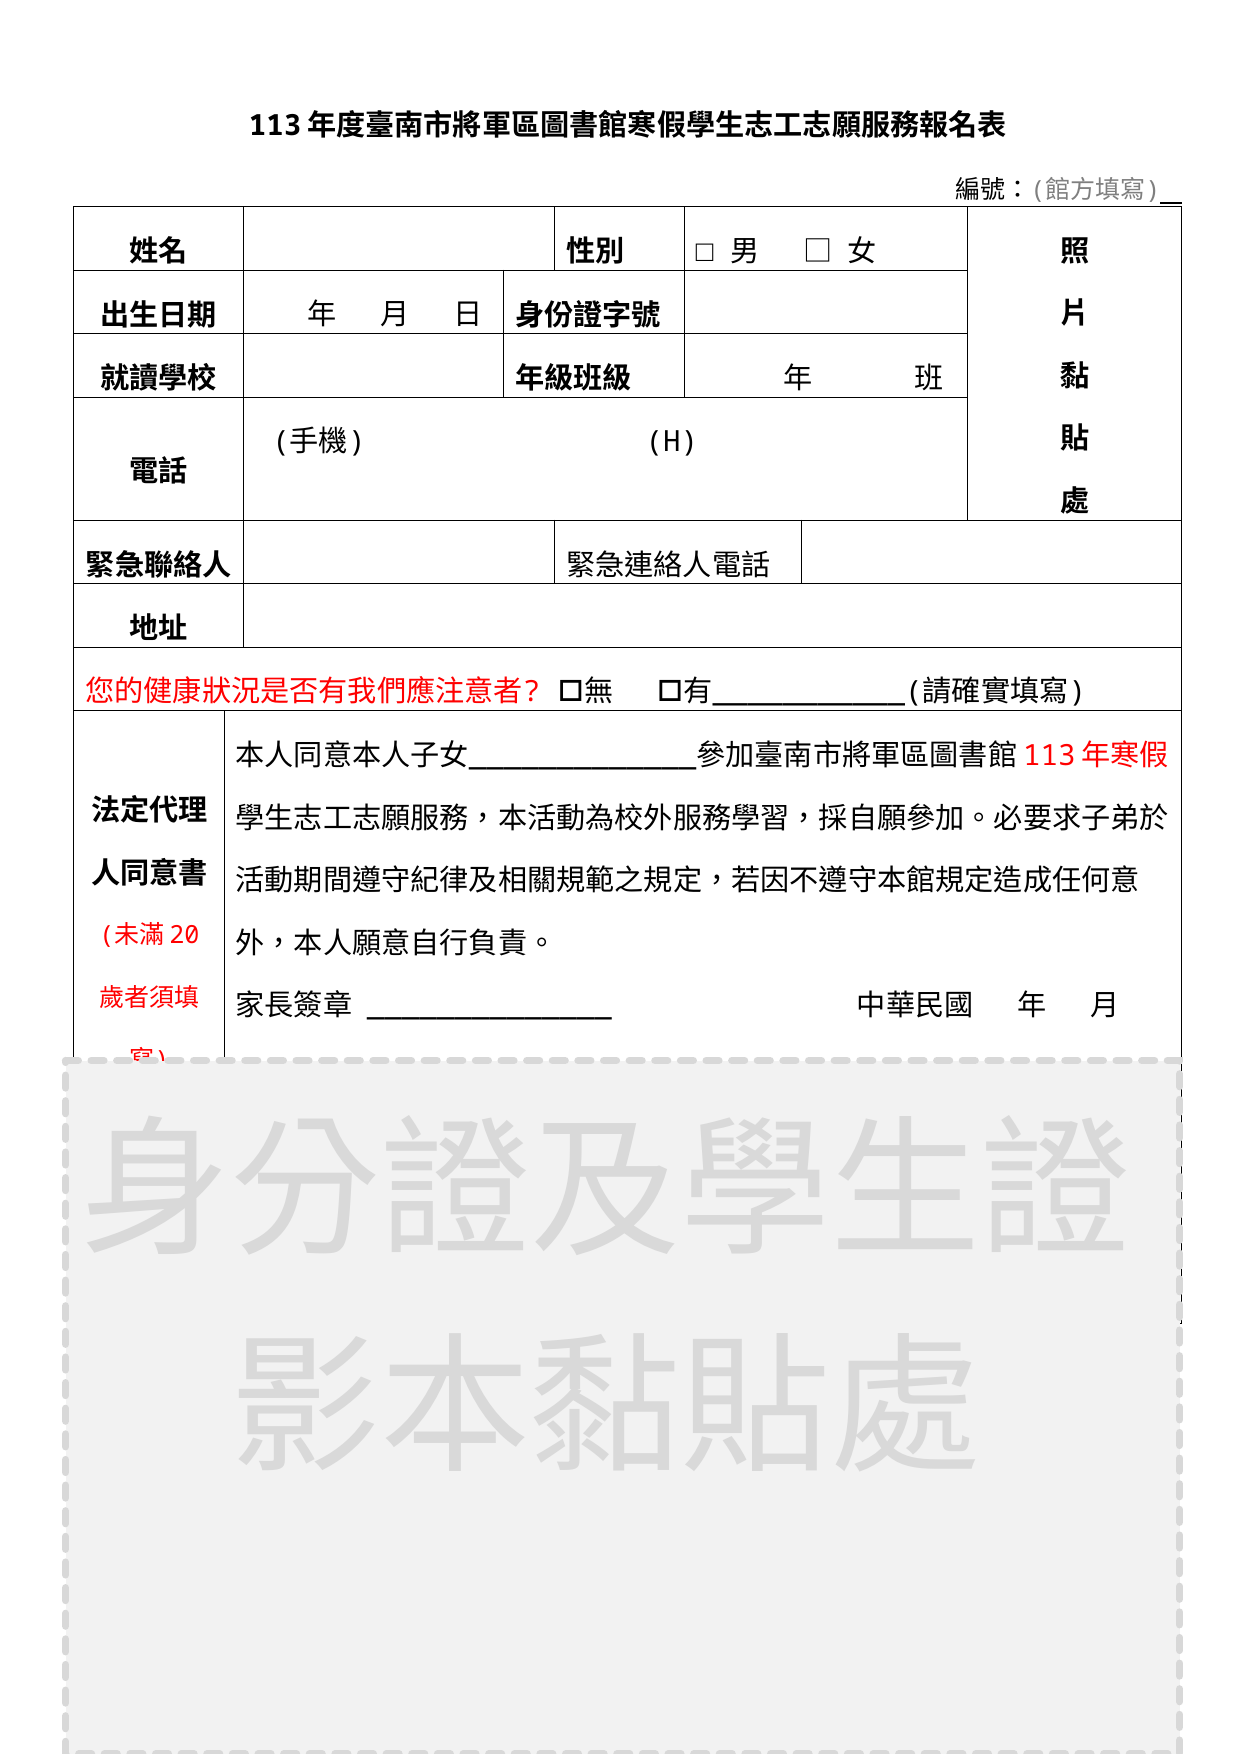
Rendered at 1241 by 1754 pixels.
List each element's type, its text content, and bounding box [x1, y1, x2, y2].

table_cell 出生日期 [74, 271, 243, 333]
table_cell 緊急連絡人電話 [555, 521, 801, 583]
table_header 姓名 [74, 207, 243, 269]
table_header 照 片 黏 貼 處 [968, 207, 1181, 519]
table_header □ 男 □ 女 [685, 207, 967, 269]
table_cell 身份證字號 [504, 271, 684, 333]
table_cell [244, 584, 1181, 647]
table_cell [802, 521, 1181, 583]
table_cell 就讀學校 [74, 334, 243, 397]
text 編號：(館方填寫) [74, 143, 1181, 206]
table_header 性別 [555, 207, 684, 269]
table_cell 您的健康狀況是否有我們應注意者? 無 有___________(請確實填寫) [74, 648, 1181, 710]
table_cell 年級班級 [504, 334, 684, 397]
table_cell 本人同意本人子女_____________參加臺南市將軍區圖書館113年寒假學生志工志願服務，本活動為校外服務學習，採自願參加。必要求子弟於活動期間遵守紀律及相關規範之規定，若因不遵守本館規定造成任何意外，本人願意自行負責。 家長簽章 ______________ 中華民國 年 月 日 [225, 711, 1181, 1061]
table_cell [244, 334, 503, 397]
table_cell 電話 [74, 398, 243, 519]
table_cell [685, 271, 967, 333]
table_cell (手機) (H) [244, 398, 967, 519]
table_cell 年 月 日 [244, 271, 503, 333]
table_cell [244, 521, 554, 583]
table_cell 地址 [74, 584, 243, 647]
text 113年度臺南市將軍區圖書館寒假學生志工志願服務報名表 [74, 81, 1181, 143]
table_header [244, 207, 554, 269]
table_cell 法定代理人同意書 (未滿20歲者須填寫) [74, 711, 224, 1061]
table_cell 緊急聯絡人 [74, 521, 243, 583]
table_cell 年 班 [685, 334, 967, 397]
